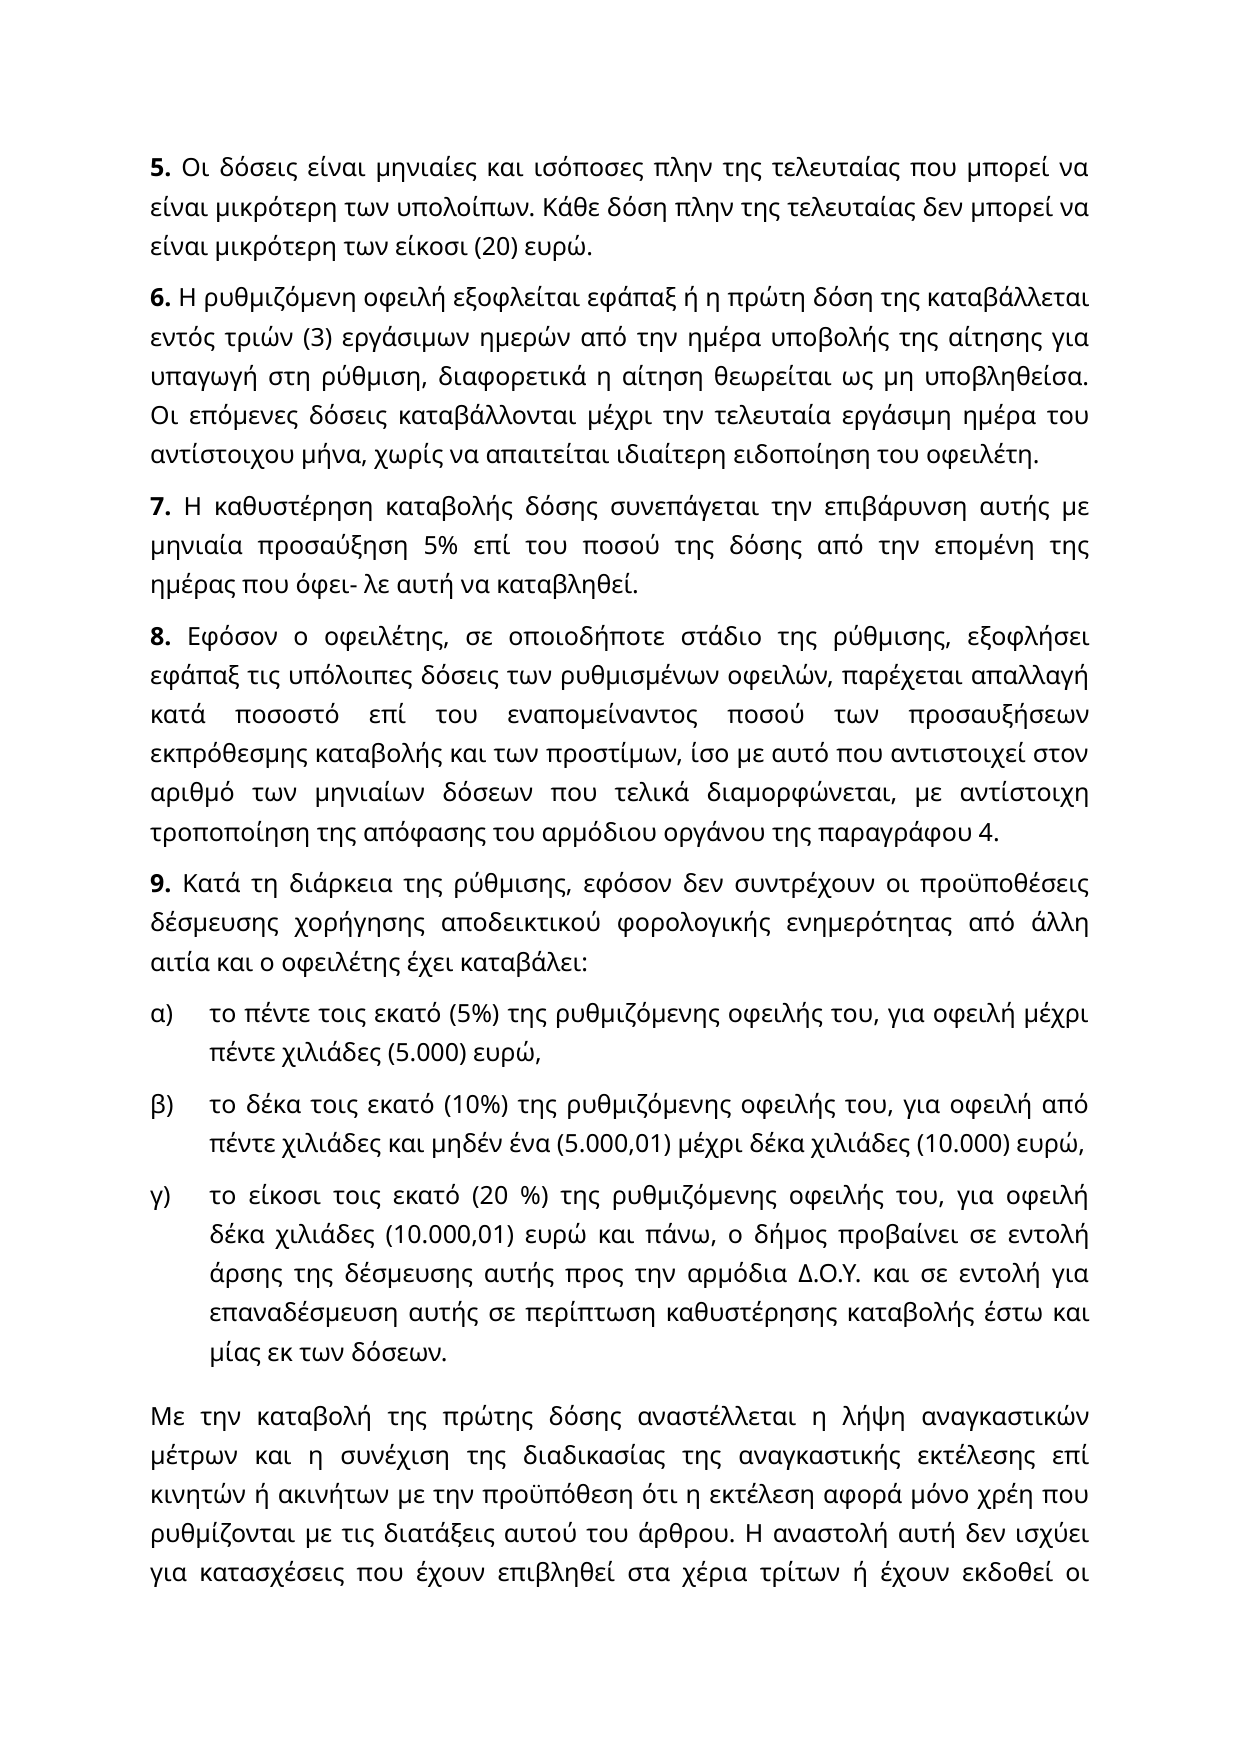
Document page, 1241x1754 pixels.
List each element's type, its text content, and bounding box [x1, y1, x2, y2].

text 9. Κατά τη διάρκεια της ρύθμισης, εφόσον δεν συντρέχουν οι προϋποθέσεις δέσμευσης χορήγησης αποδεικτικού φορολογικής ενημερότητας από άλλη αιτία και ο οφειλέτης έχει καταβάλει: [150, 866, 1090, 978]
text 8. Εφόσον ο οφειλέτης, σε οποιοδήποτε στάδιο της ρύθμισης, εξοφλήσει εφάπαξ τις υπόλοιπες δόσεις των ρυθμισμένων οφειλών, παρέχεται απαλλαγή κατά ποσοστό επί του εναπομείναντος ποσού των προσαυξήσεων εκπρόθεσμης καταβολής και των προστίμων, ίσο με αυτό που αντιστοιχεί στον αριθμό των μηνιαίων δόσεων που τελικά διαμορφώνεται, με αντίστοιχη τροποποίηση της απόφασης του αρμόδιου οργάνου της παραγράφου 4. [150, 618, 1090, 848]
list β) το δέκα τοις εκατό (10%) της ρυθμιζόμενης οφειλής του, για οφειλή από πέντε χιλιάδες και μηδέν ένα (5.000,01) μέχρι δέκα χιλιάδες (10.000) ευρώ, [150, 1087, 1090, 1160]
list α) το πέντε τοις εκατό (5%) της ρυθμιζόμενης οφειλής του, για οφειλή μέχρι πέντε χιλιάδες (5.000) ευρώ, [150, 996, 1090, 1069]
text Με την καταβολή της πρώτης δόσης αναστέλλεται η λήψη αναγκαστικών μέτρων και η συνέχιση της διαδικασίας της αναγκαστικής εκτέλεσης επί κινητών ή ακινήτων με την προϋπόθεση ότι η εκτέλεση αφορά μόνο χρέη που ρυθμίζονται με τις διατάξεις αυτού του άρθρου. Η αναστολή αυτή δεν ισχύει για κατασχέσεις που έχουν επιβληθεί στα χέρια τρίτων ή έχουν εκδοθεί οι [150, 1398, 1090, 1589]
text 5. Οι δόσεις είναι μηνιαίες και ισόποσες πλην της τελευταίας που μπορεί να είναι μικρότερη των υπολοίπων. Κάθε δόση πλην της τελευταίας δεν μπορεί να είναι μικρότερη των είκοσι (20) ευρώ. [150, 150, 1090, 262]
text 6. Η ρυθμιζόμενη οφειλή εξοφλείται εφάπαξ ή η πρώτη δόση της καταβάλλεται εντός τριών (3) εργάσιμων ημερών από την ημέρα υποβολής της αίτησης για υπαγωγή στη ρύθμιση, διαφορετικά η αίτηση θεωρείται ως μη υποβληθείσα. Οι επόμενες δόσεις καταβάλλονται μέχρι την τελευταία εργάσιμη ημέρα του αντίστοιχου μήνα, χωρίς να απαιτείται ιδιαίτερη ειδοποίηση του οφειλέτη. [150, 280, 1090, 471]
text 7. Η καθυστέρηση καταβολής δόσης συνεπάγεται την επιβάρυνση αυτής με μηνιαία προσαύξηση 5% επί του ποσού της δόσης από την επομένη της ημέρας που όφει- λε αυτή να καταβληθεί. [150, 488, 1090, 601]
list γ) το είκοσι τοις εκατό (20 %) της ρυθμιζόμενης οφειλής του, για οφειλή δέκα χιλιάδες (10.000,01) ευρώ και πάνω, ο δήμος προβαίνει σε εντολή άρσης της δέσμευσης αυτής προς την αρμόδια Δ.Ο.Υ. και σε εντολή για επαναδέσμευση αυτής σε περίπτωση καθυστέρησης καταβολής έστω και μίας εκ των δόσεων. [150, 1177, 1090, 1368]
